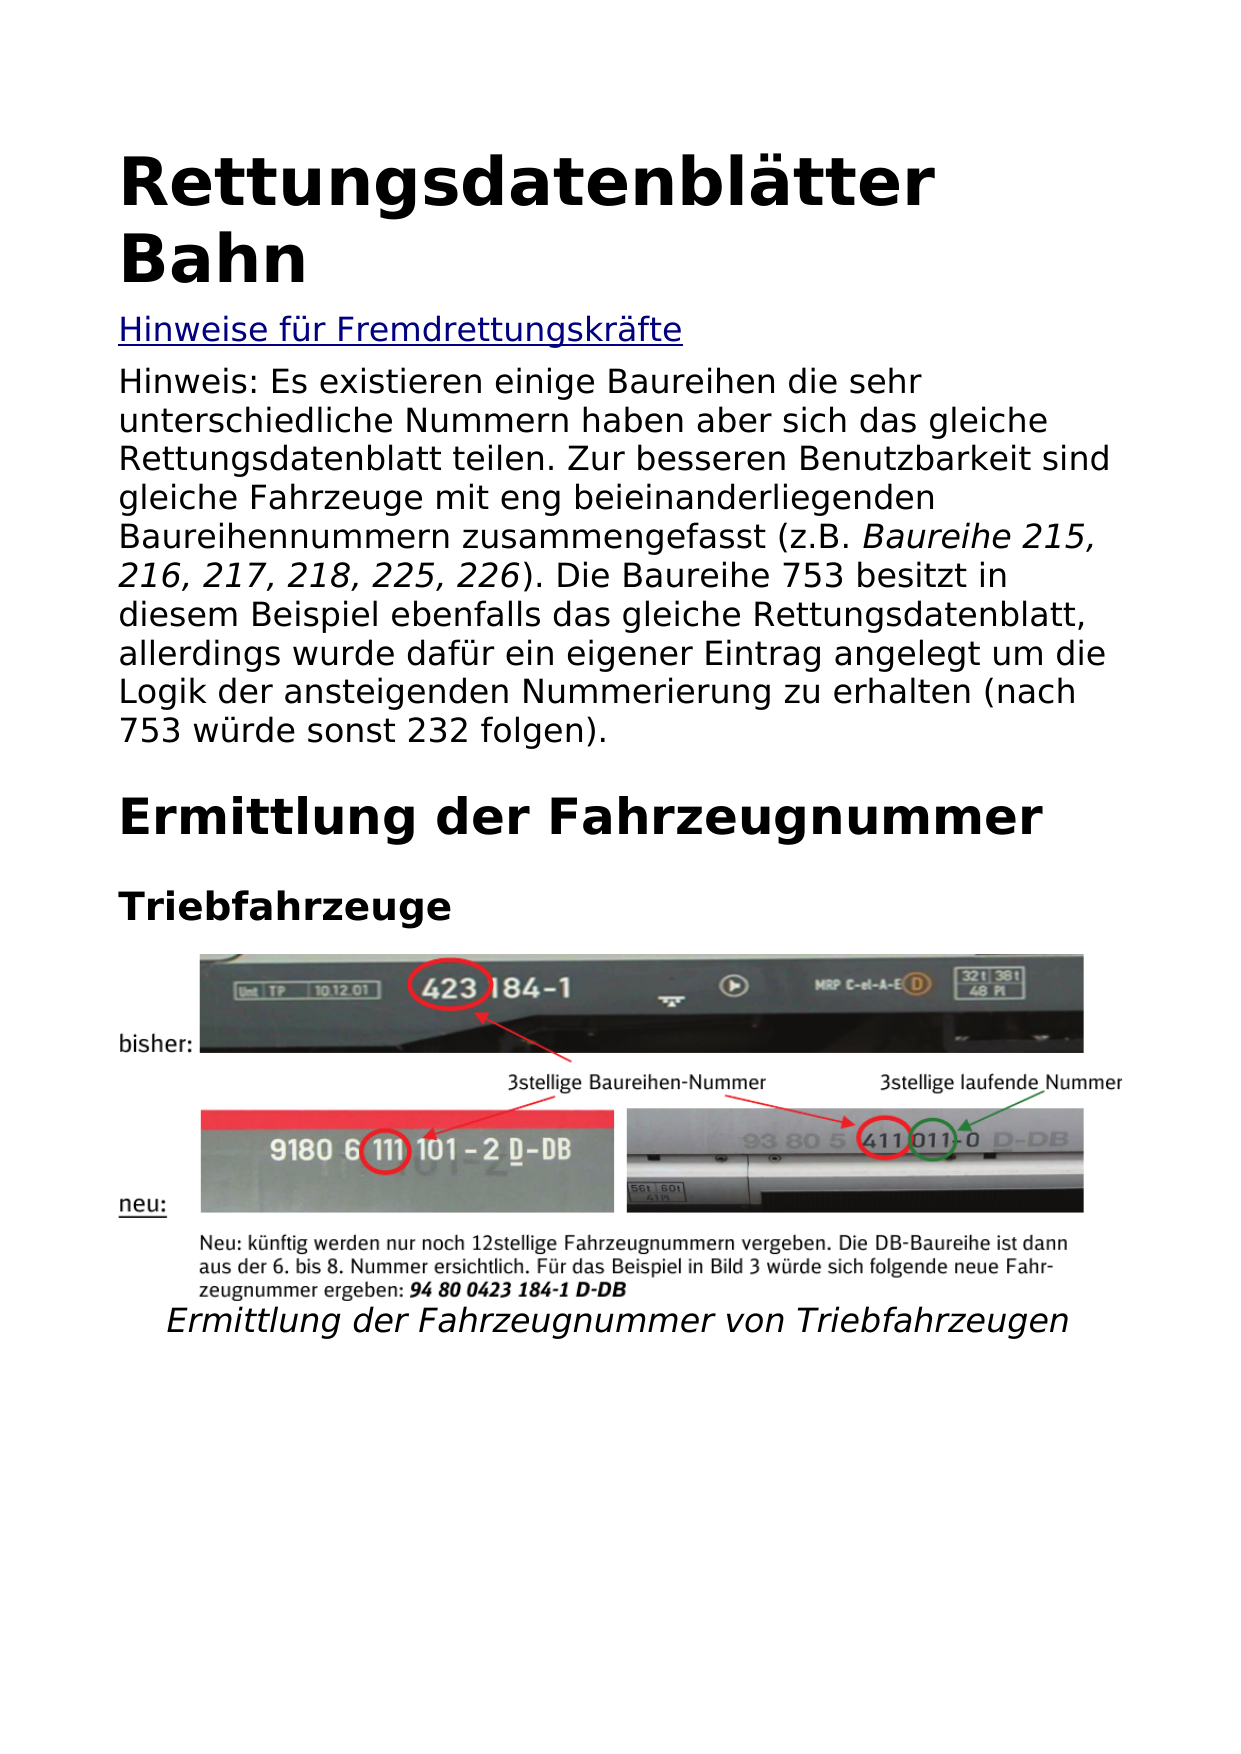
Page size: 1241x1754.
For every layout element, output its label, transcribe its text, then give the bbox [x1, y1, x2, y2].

subtitle Rettungsdatenblätter Bahn [118, 143, 1122, 298]
subtitle Ermittlung der Fahrzeugnummer [118, 788, 1122, 846]
text Hinweise für Fremdrettungskräfte [118, 311, 1122, 350]
text Ermittlung der Fahrzeugnummer von Triebfahrzeugen [118, 1302, 1122, 1340]
picture [118, 954, 1123, 1302]
subtitle Triebfahrzeuge [118, 884, 1122, 929]
text Hinweis: Es existieren einige Baureihen die sehr unterschiedliche Nummern haben aber sich das gleiche Rettungsdatenblatt teilen. Zur besseren Benutzbarkeit sind gleiche Fahrzeuge mit eng beieinanderliegenden Baureihennummern zusammengefasst (z.B. Baureihe 215, 216, 217, 218, 225, 226). Die Baureihe 753 besitzt in diesem Beispiel ebenfalls das gleiche Rettungsdatenblatt, allerdings wurde dafür ein eigener Eintrag angelegt um die Logik der ansteigenden Nummerierung zu erhalten (nach 753 würde sonst 232 folgen). [118, 362, 1122, 751]
